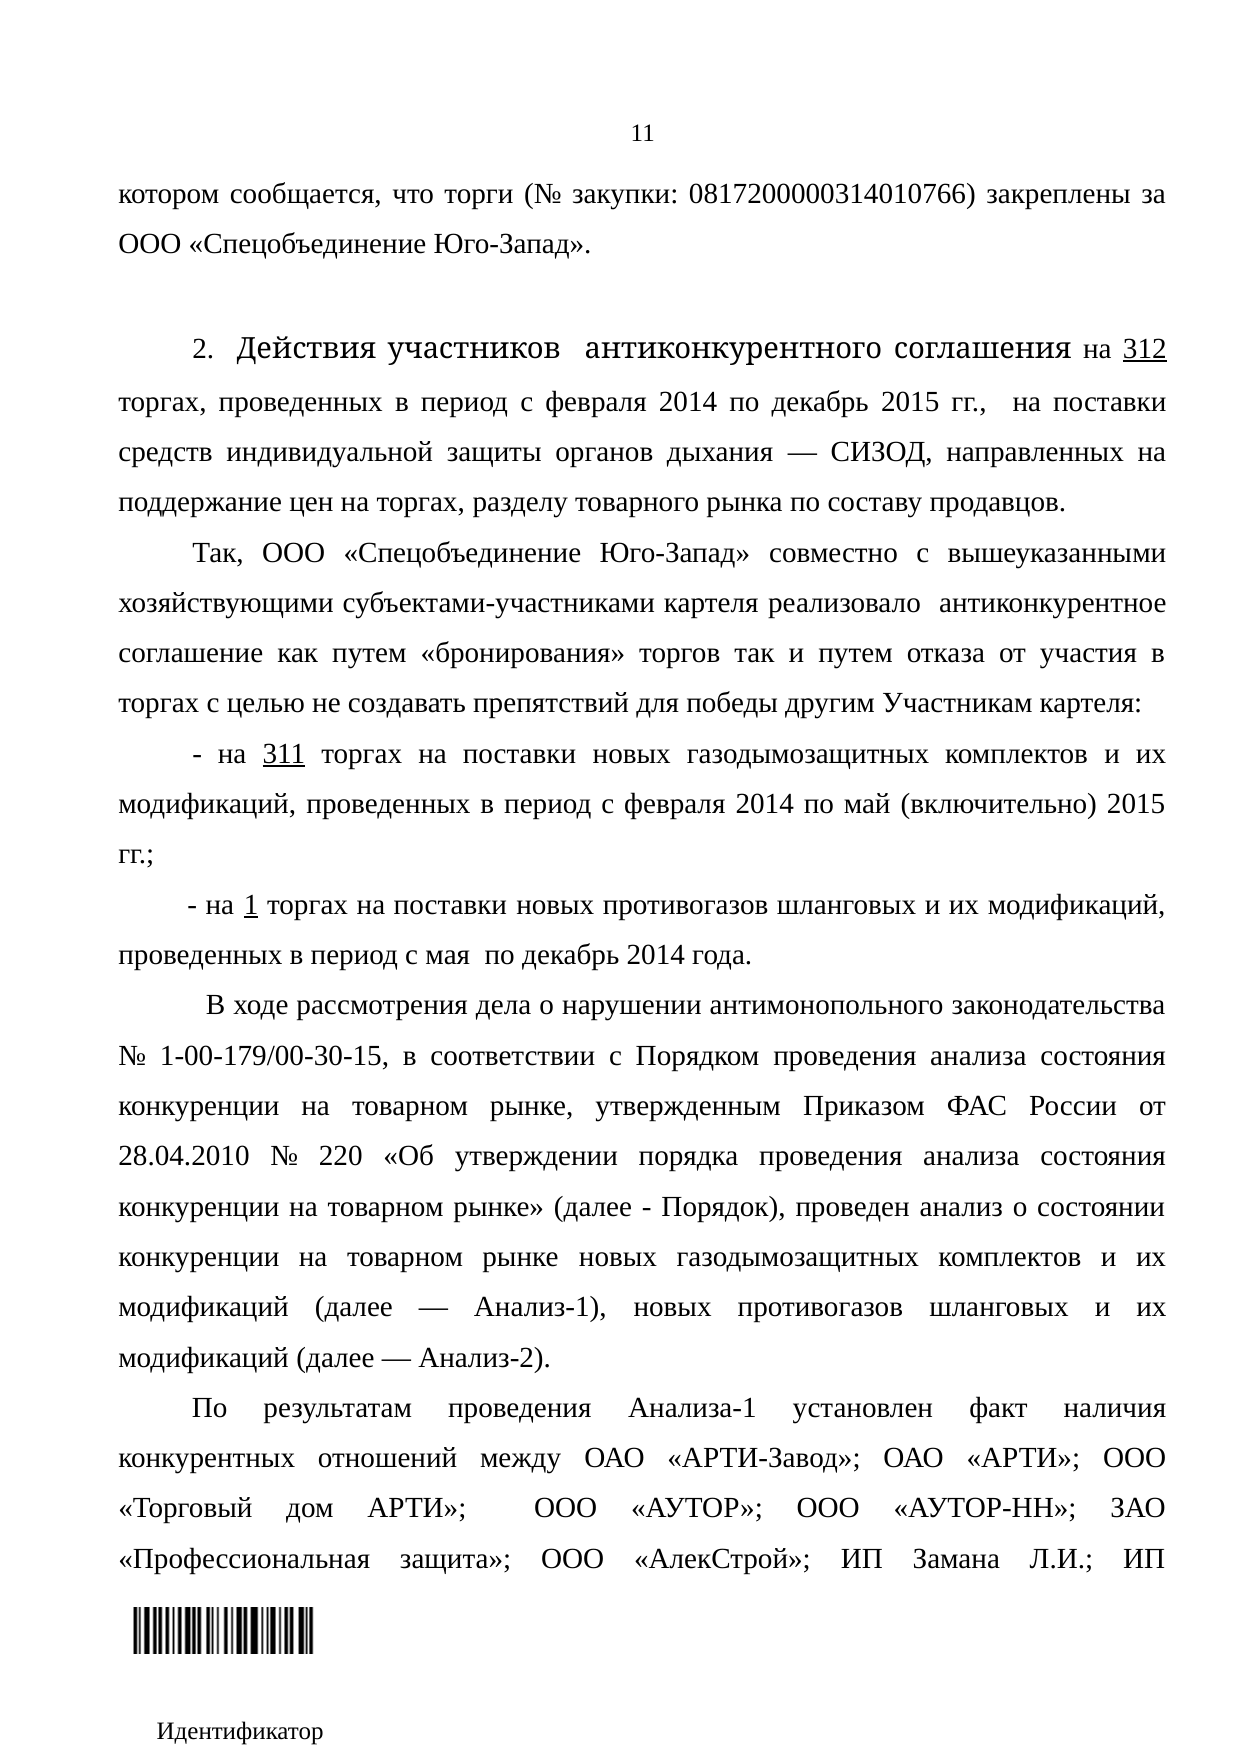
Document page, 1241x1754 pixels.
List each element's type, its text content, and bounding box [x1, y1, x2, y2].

text В ходе рассмотрения дела о нарушении антимонопольного законодательства № 1-00-179/00-30-15, в соответствии с Порядком проведения анализа состояния конкуренции на товарном рынке, утвержденным Приказом ФАС России от 28.04.2010 № 220 «Об утверждении порядка проведения анализа состояния конкуренции на товарном рынке» (далее - Порядок), проведен анализ о состоянии конкуренции на товарном рынке новых газодымозащитных комплектов и их модификаций (далее — Анализ-1), новых противогазов шланговых и их модификаций (далее — Анализ-2). [118, 987, 1167, 1373]
text Так, ООО «Спецобъединение Юго-Запад» совместно с вышеуказанными хозяйствующими субъектами-участниками картеля реализовало антиконкурентное соглашение как путем «бронирования» торгов так и путем отказа от участия в торгах с целью не создавать препятствий для победы другим Участникам картеля: [118, 535, 1167, 719]
picture [118, 1607, 331, 1654]
text - на 311 торгах на поставки новых газодымозащитных комплектов и их модификаций, проведенных в период с февраля 2014 по май (включительно) 2015 гг.; [118, 736, 1167, 870]
text 2. Действия участников антиконкурентного соглашения на 312 торгах, проведенных в период с февраля 2014 по декабрь 2015 гг., на поставки средств индивидуальной защиты органов дыхания — СИЗОД, направленных на поддержание цен на торгах, разделу товарного рынка по составу продавцов. [118, 327, 1167, 518]
text По результатам проведения Анализа-1 установлен факт наличия конкурентных отношений между ОАО «АРТИ-Завод»; ОАО «АРТИ»; ООО «Торговый дом АРТИ»; ООО «АУТОР»; ООО «АУТОР-НН»; ЗАО «Профессиональная защита»; ООО «АлекСтрой»; ИП Замана Л.И.; ИП [118, 1390, 1167, 1574]
text котором сообщается, что торги (№ закупки: 0817200000314010766) закреплены за ООО «Спецобъединение Юго-Запад». [118, 176, 1167, 260]
text - на 1 торгах на поставки новых противогазов шланговых и их модификаций, проведенных в период с мая по декабрь 2014 года. [118, 887, 1167, 971]
